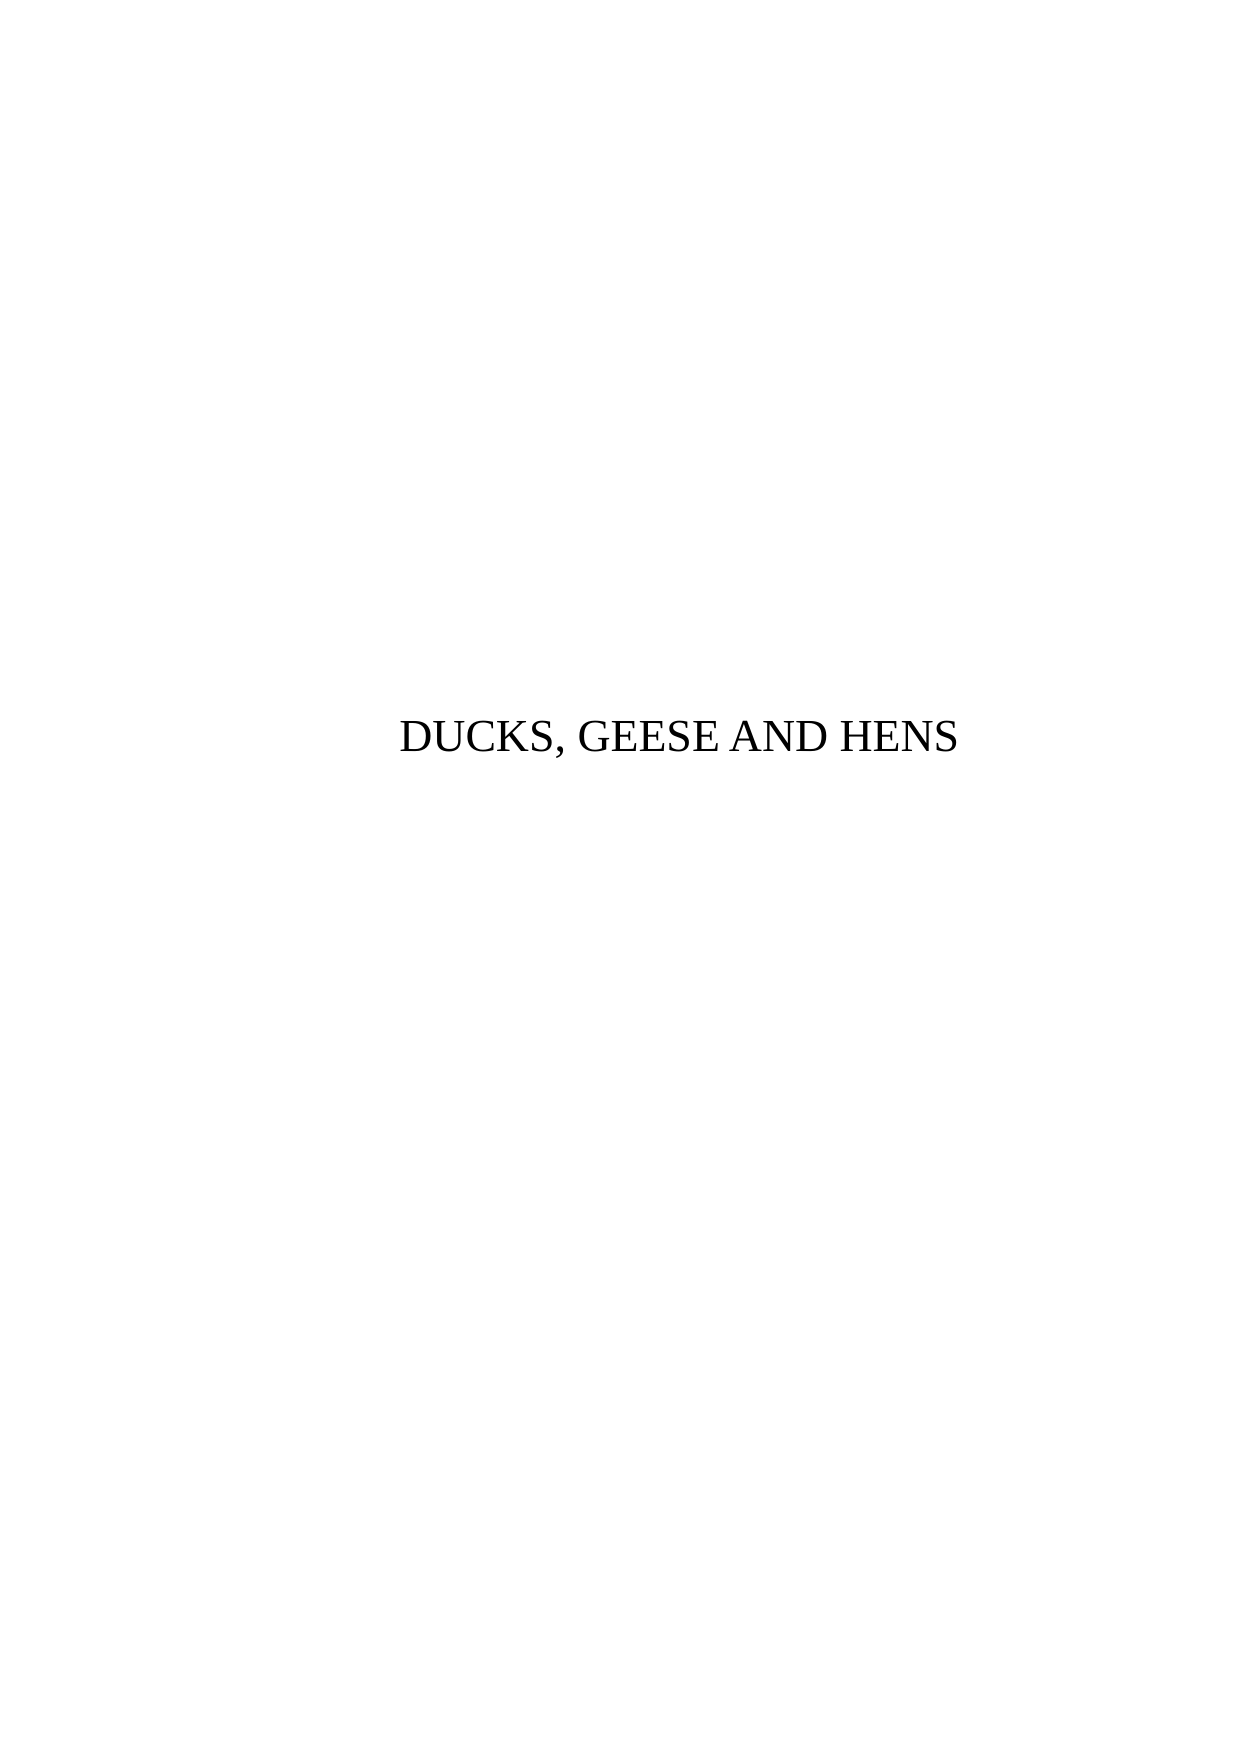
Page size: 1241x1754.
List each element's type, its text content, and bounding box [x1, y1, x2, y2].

title DUCKS, GEESE AND HENS [236, 709, 1122, 761]
